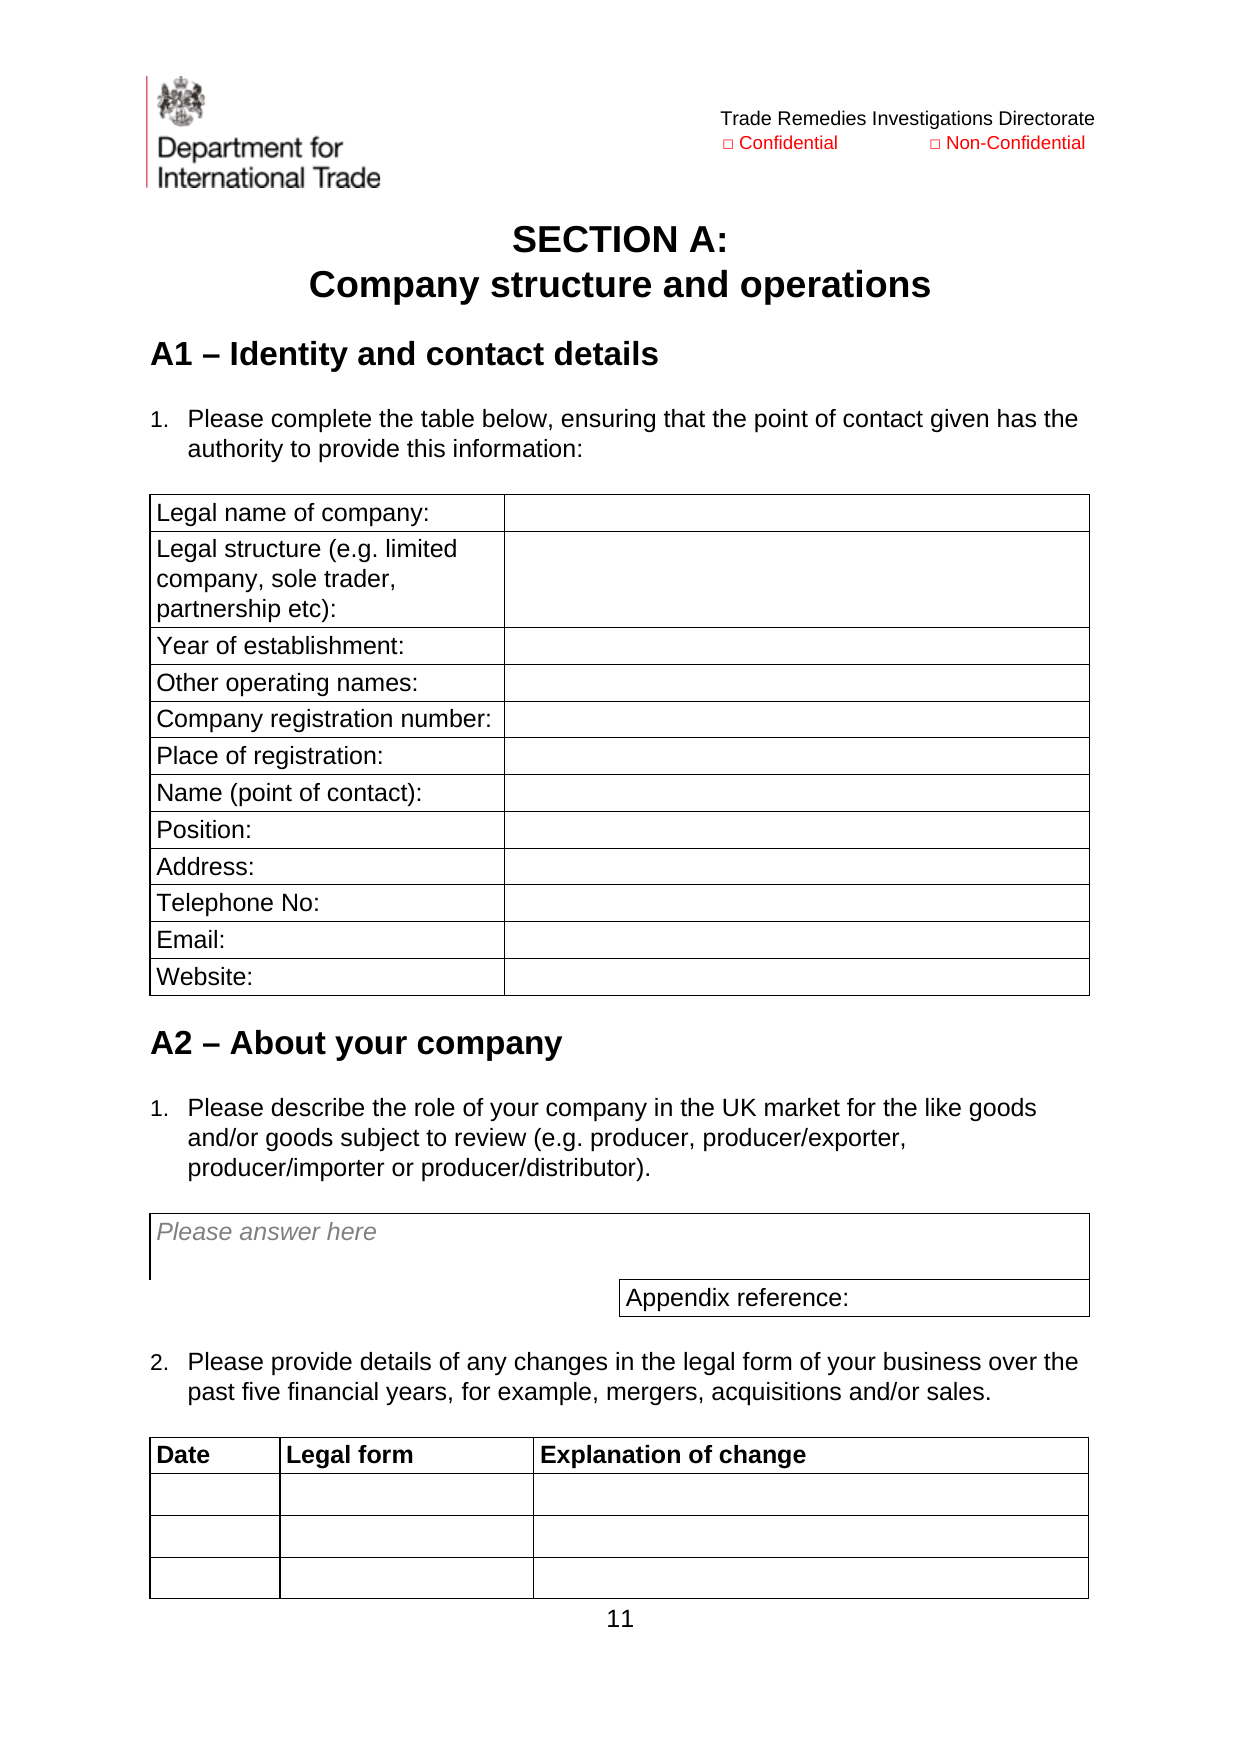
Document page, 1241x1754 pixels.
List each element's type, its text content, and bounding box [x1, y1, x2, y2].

table_cell Other operating names: [151, 665, 504, 701]
table_cell Telephone No: [151, 885, 504, 921]
table_cell [505, 922, 1089, 958]
table_cell [281, 1558, 533, 1598]
subtitle A1 – Identity and contact details [150, 334, 1090, 373]
table_cell [505, 775, 1089, 811]
table_cell Name (point of contact): [151, 775, 504, 811]
table_cell Address: [151, 849, 504, 884]
table_cell [505, 665, 1089, 701]
table_cell [151, 1558, 279, 1598]
table_header Legal name of company: [151, 495, 504, 531]
table_cell [505, 959, 1089, 995]
table_cell [505, 812, 1089, 848]
table_header Date [151, 1438, 279, 1473]
list Please describe the role of your company in the UK market for the like goods and/or goods subject to review (e.g. producer, producer/exporter, producer/importer or producer/distributor). [150, 1093, 1090, 1181]
table_header Explanation of change [534, 1438, 1088, 1473]
list Please complete the table below, ensuring that the point of contact given has the authority to provide this information: [150, 404, 1090, 463]
table_cell [505, 738, 1089, 774]
table_cell Legal structure (e.g. limited company, sole trader, partnership etc): [151, 532, 504, 627]
table_cell [534, 1516, 1088, 1557]
table_cell Website: [151, 959, 504, 995]
subtitle A2 – About your company [150, 1023, 1090, 1062]
table_cell [505, 885, 1089, 921]
table_cell Company registration number: [151, 702, 504, 737]
table_cell [505, 702, 1089, 737]
table_cell [534, 1558, 1088, 1598]
table_cell [505, 849, 1089, 884]
table_cell [534, 1474, 1088, 1515]
table_cell [505, 628, 1089, 664]
table_cell Position: [151, 812, 504, 848]
table_header [505, 495, 1089, 531]
subtitle SECTION A: Company structure and operations [150, 217, 1090, 305]
table_cell [151, 1474, 279, 1515]
table_cell Year of establishment: [151, 628, 504, 664]
list Please provide details of any changes in the legal form of your business over the past five financial years, for example, mergers, acquisitions and/or sales. [150, 1347, 1090, 1406]
table_cell [150, 1280, 619, 1316]
table_cell Email: [151, 922, 504, 958]
table_cell [281, 1516, 533, 1557]
table_cell [151, 1516, 279, 1557]
table_header Please answer here [151, 1214, 1089, 1279]
table_cell [505, 532, 1089, 627]
table_header Legal form [281, 1438, 533, 1473]
table_cell Appendix reference: [620, 1280, 1089, 1316]
table_cell Place of registration: [151, 738, 504, 774]
table_cell [281, 1474, 533, 1515]
